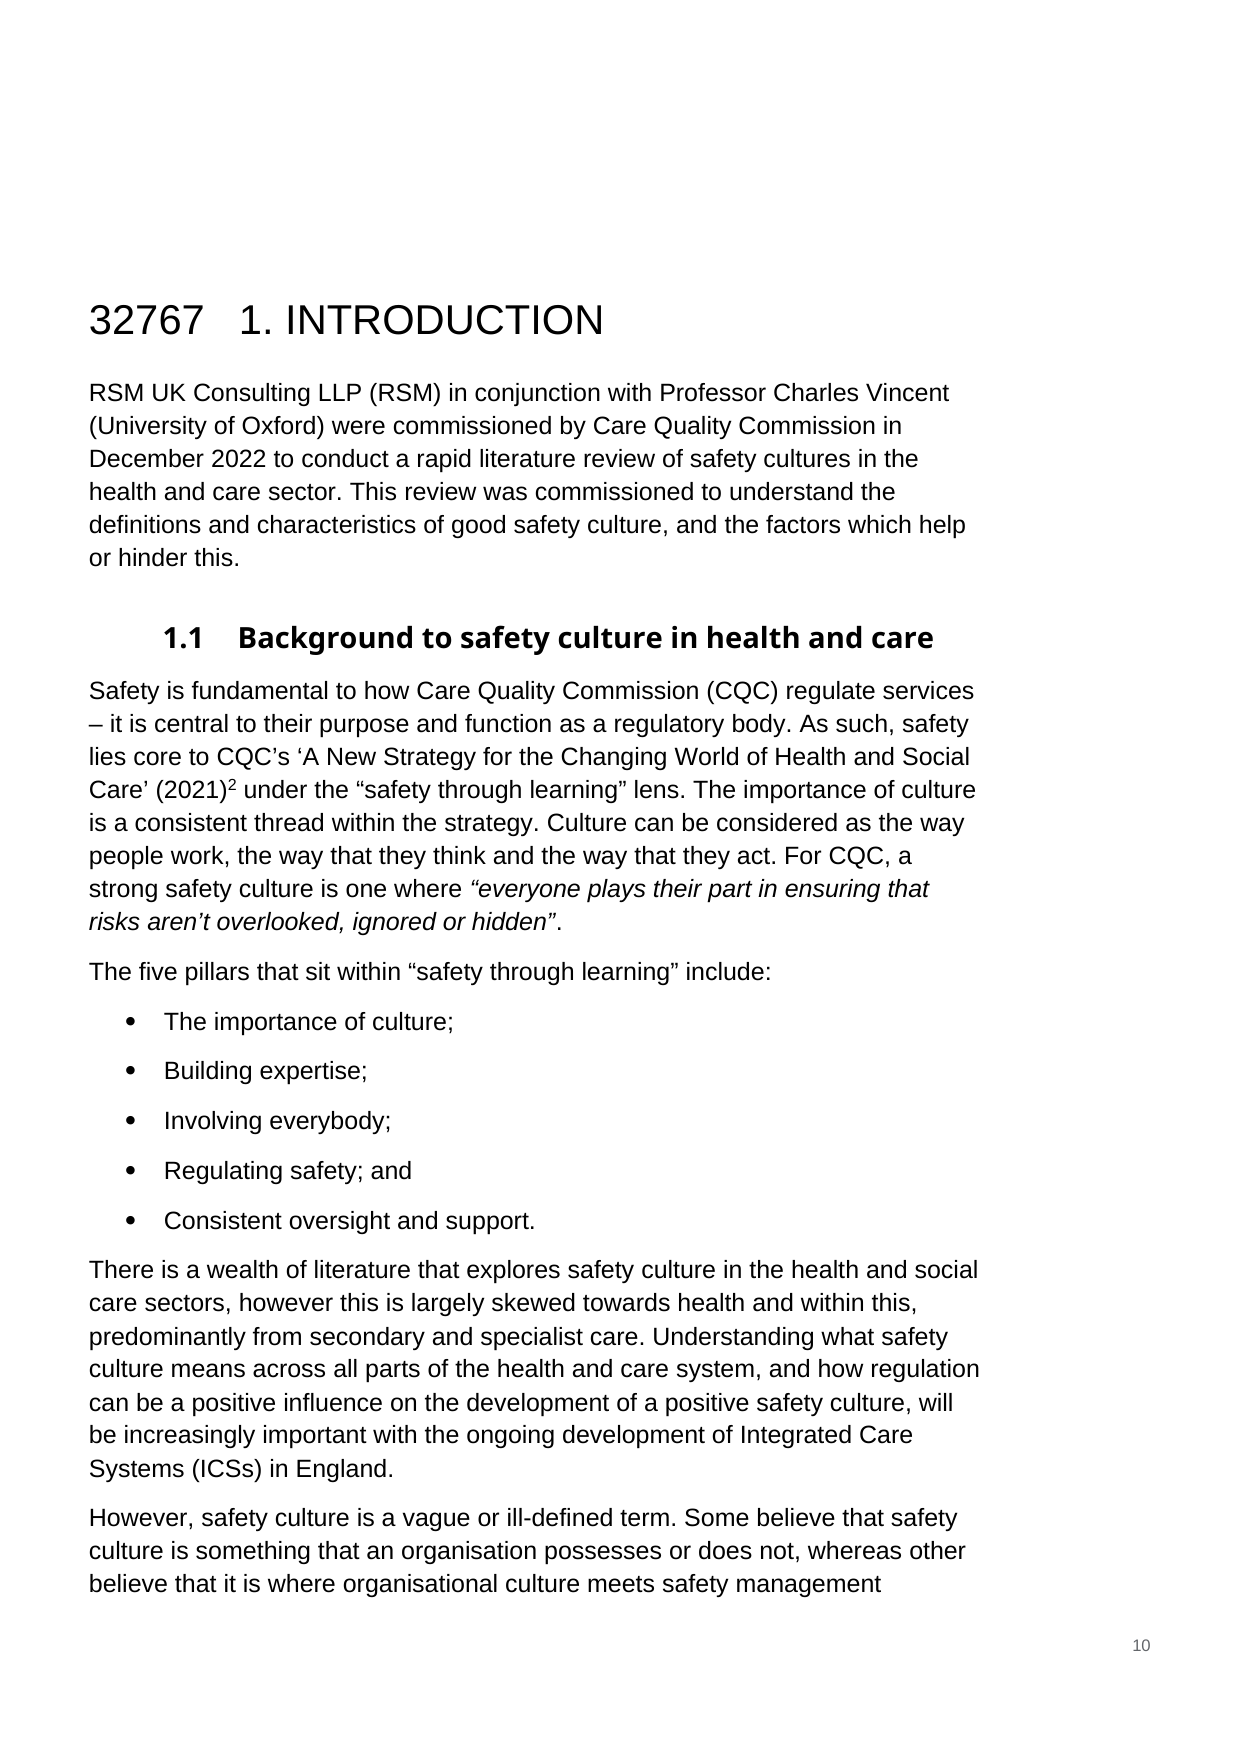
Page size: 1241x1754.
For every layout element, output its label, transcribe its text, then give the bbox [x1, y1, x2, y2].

list The importance of culture; [126, 1006, 986, 1035]
text Safety is fundamental to how Care Quality Commission (CQC) regulate services – it is central to their purpose and function as a regulatory body. As such, safety lies core to CQC’s ‘A New Strategy for the Changing World of Health and Social Care’ (2021) under the “safety through learning” lens. The importance of culture is a consistent thread within the strategy. Culture can be considered as the way people work, the way that they think and the way that they act. For CQC, a strong safety culture is one where “everyone plays their part in ensuring that risks aren’t overlooked, ignored or hidden”. [89, 676, 986, 936]
text There is a wealth of literature that explores safety culture in the health and social care sectors, however this is largely skewed towards health and within this, predominantly from secondary and specialist care. Understanding what safety culture means across all parts of the health and care system, and how regulation can be a positive influence on the development of a positive safety culture, will be increasingly important with the ongoing development of Integrated Care Systems (ICSs) in England. [89, 1255, 986, 1482]
subtitle Background to safety culture in health and care [162, 618, 986, 657]
text RSM UK Consulting LLP (RSM) in conjunction with Professor Charles Vincent (University of Oxford) were commissioned by Care Quality Commission in December 2022 to conduct a rapid literature review of safety cultures in the health and care sector. This review was commissioned to understand the definitions and characteristics of good safety culture, and the factors which help or hinder this. [89, 378, 986, 572]
list Involving everybody; [126, 1106, 986, 1135]
text The five pillars that sit within “safety through learning” include: [89, 957, 986, 986]
list Building expertise; [126, 1056, 986, 1085]
text However, safety culture is a vague or ill-defined term. Some believe that safety culture is something that an organisation possesses or does not, whereas other believe that it is where organisational culture meets safety management [89, 1503, 986, 1598]
list Regulating safety; and [126, 1156, 986, 1185]
subtitle 1. Introduction [89, 295, 986, 343]
list Consistent oversight and support. [126, 1206, 986, 1234]
